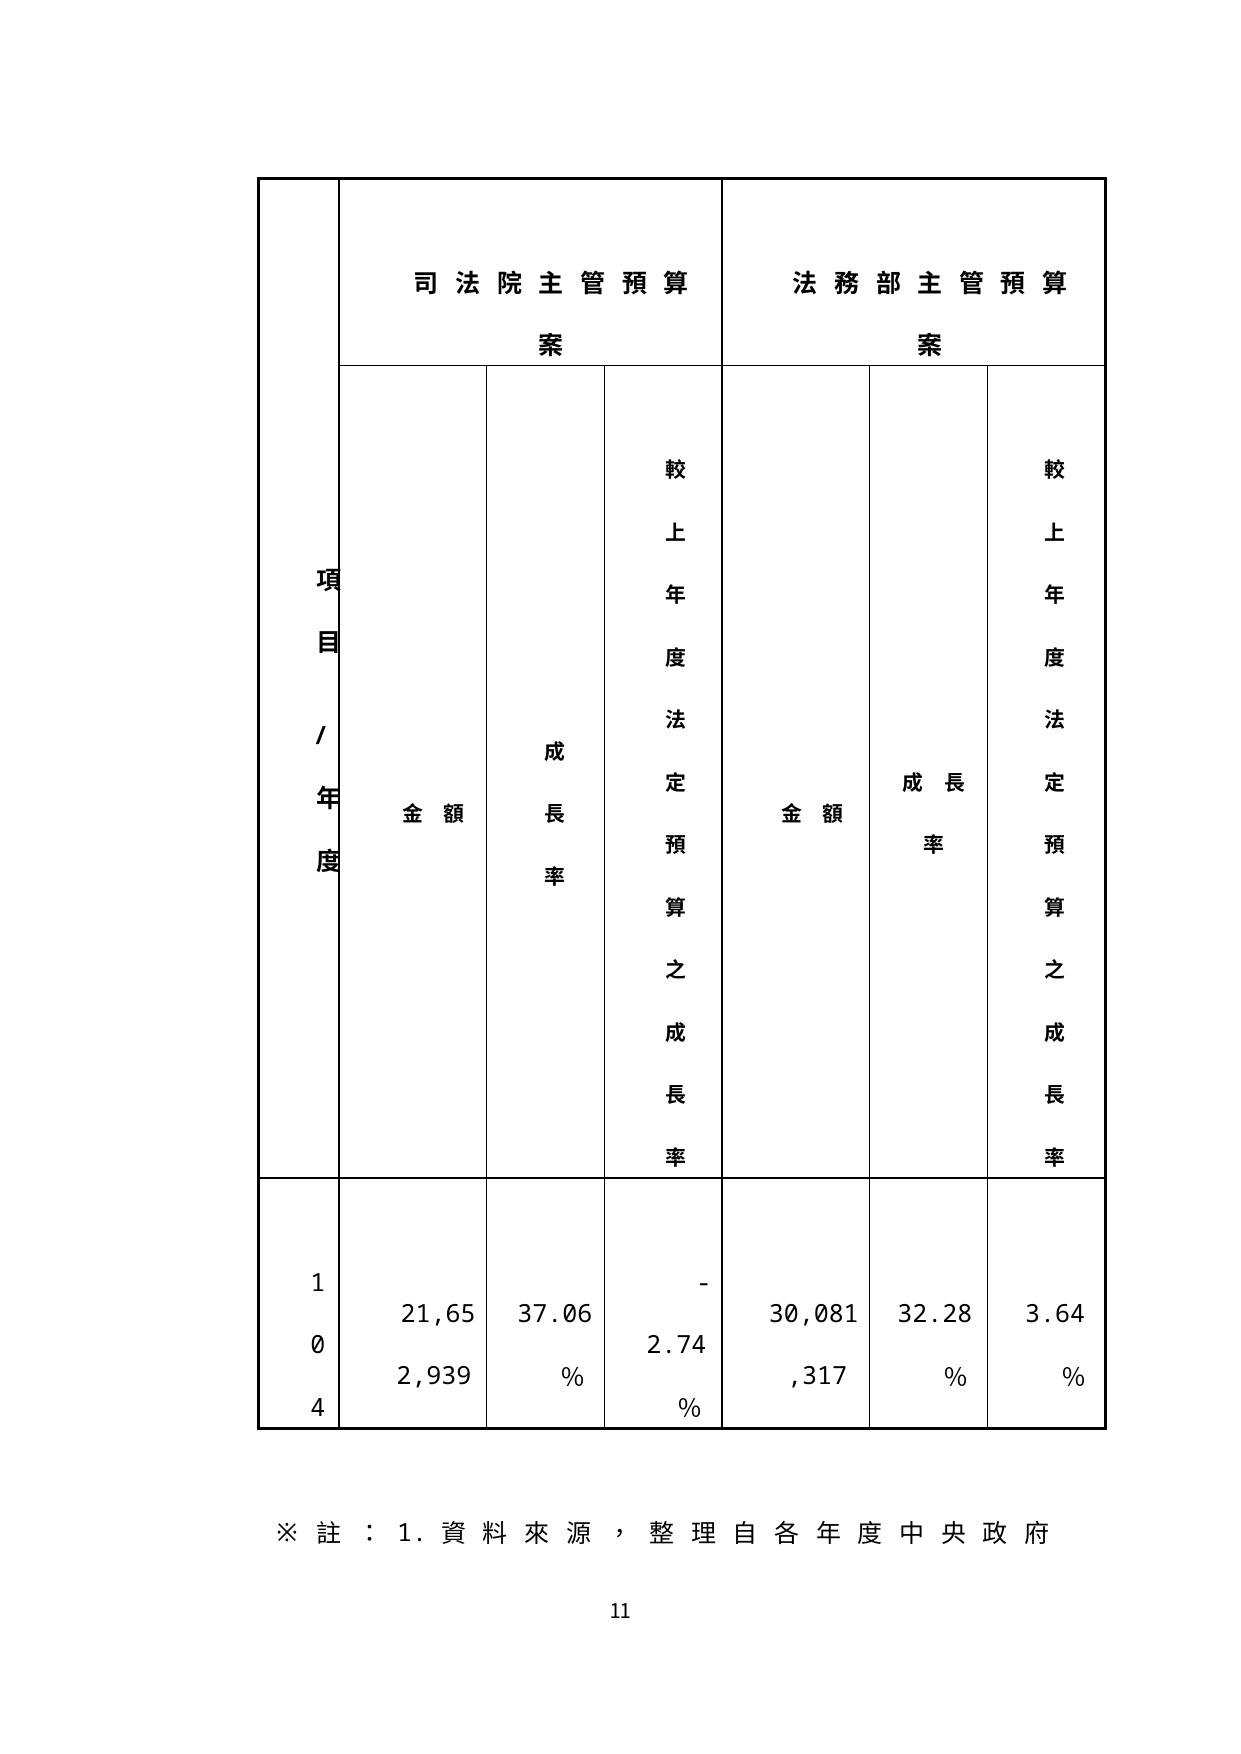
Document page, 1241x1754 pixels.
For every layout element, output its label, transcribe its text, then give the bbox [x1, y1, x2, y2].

table_cell -2.74％ [605, 1179, 721, 1427]
table_cell 成長率 [870, 366, 987, 1177]
table_cell 金額 [723, 366, 869, 1177]
table_cell 成長率 [487, 366, 604, 1177]
table_cell 3.64％ [988, 1179, 1104, 1427]
table_header 法務部主管預算案 [723, 180, 1104, 365]
table_cell 較上年度法定預算之成長率 [605, 366, 721, 1177]
table_cell 104 [260, 1179, 338, 1427]
table_header 司法院主管預算案 [340, 180, 721, 365]
table_cell 21,652,939 [340, 1179, 486, 1427]
table_cell 金額 [340, 366, 486, 1177]
table_cell 30,081,317 [723, 1179, 869, 1427]
text ※註：1.資料來源，整理自各年度中央政府 [242, 1490, 1058, 1552]
table_cell 32.28％ [870, 1179, 987, 1427]
table_cell 37.06％ [487, 1179, 604, 1427]
table_header 項目 /年度 [260, 180, 338, 1177]
table_cell 較上年度法定預算之成長率 [988, 366, 1104, 1177]
